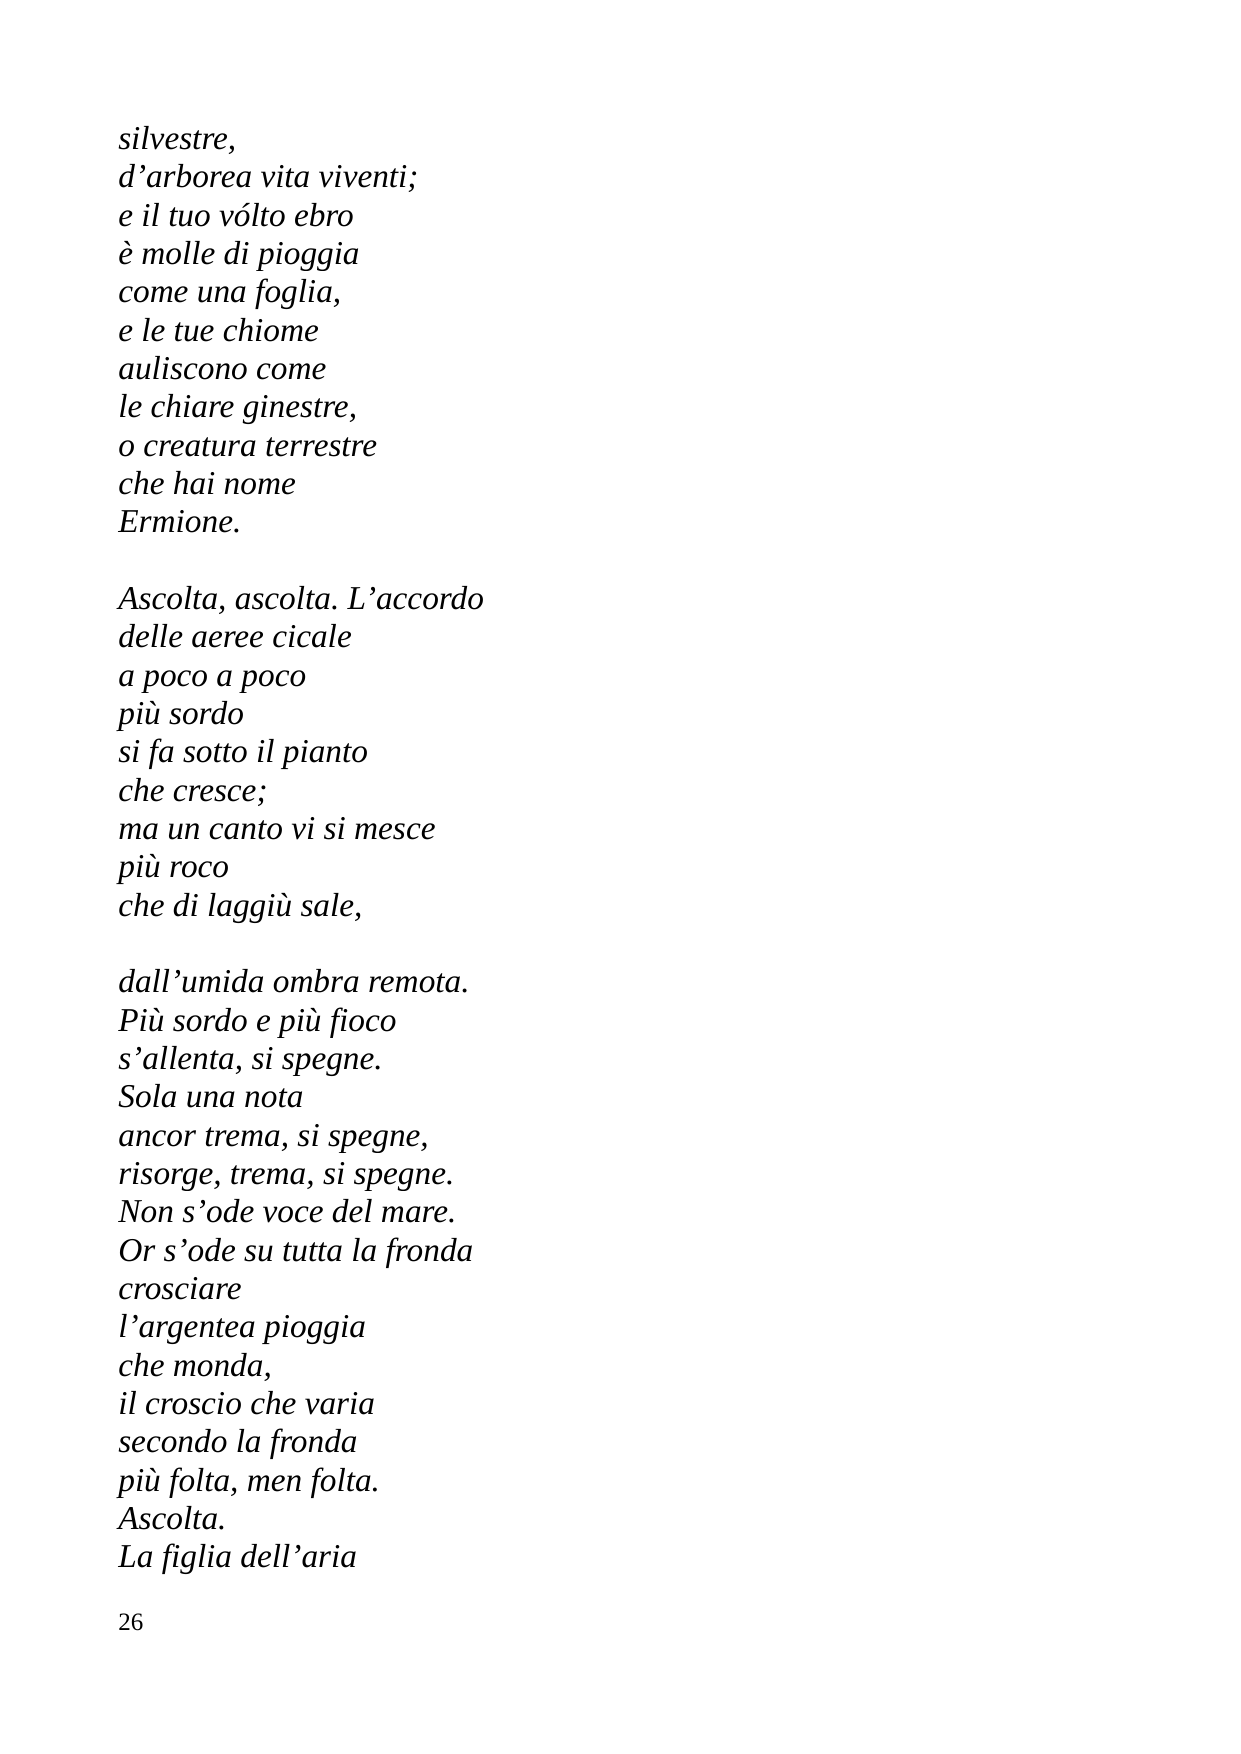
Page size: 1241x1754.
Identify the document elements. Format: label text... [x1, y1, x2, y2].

text dall’umida ombra remota. Più sordo e più fioco s’allenta, si spegne. Sola una nota ancor trema, si spegne, risorge, trema, si spegne. Non s’ode voce del mare. Or s’ode su tutta la fronda crosciare l’argentea pioggia che monda, il croscio che varia secondo la fronda più folta, men folta. Ascolta. La figlia dell’aria [118, 961, 1122, 1575]
text silvestre, d’arborea vita viventi; e il tuo vólto ebro è molle di pioggia come una foglia, e le tue chiome auliscono come le chiare ginestre, o creatura terrestre che hai nome Ermione. Ascolta, ascolta. L’accordo delle aeree cicale a poco a poco più sordo si fa sotto il pianto che cresce; ma un canto vi si mesce più roco che di laggiù sale, [118, 118, 1122, 923]
